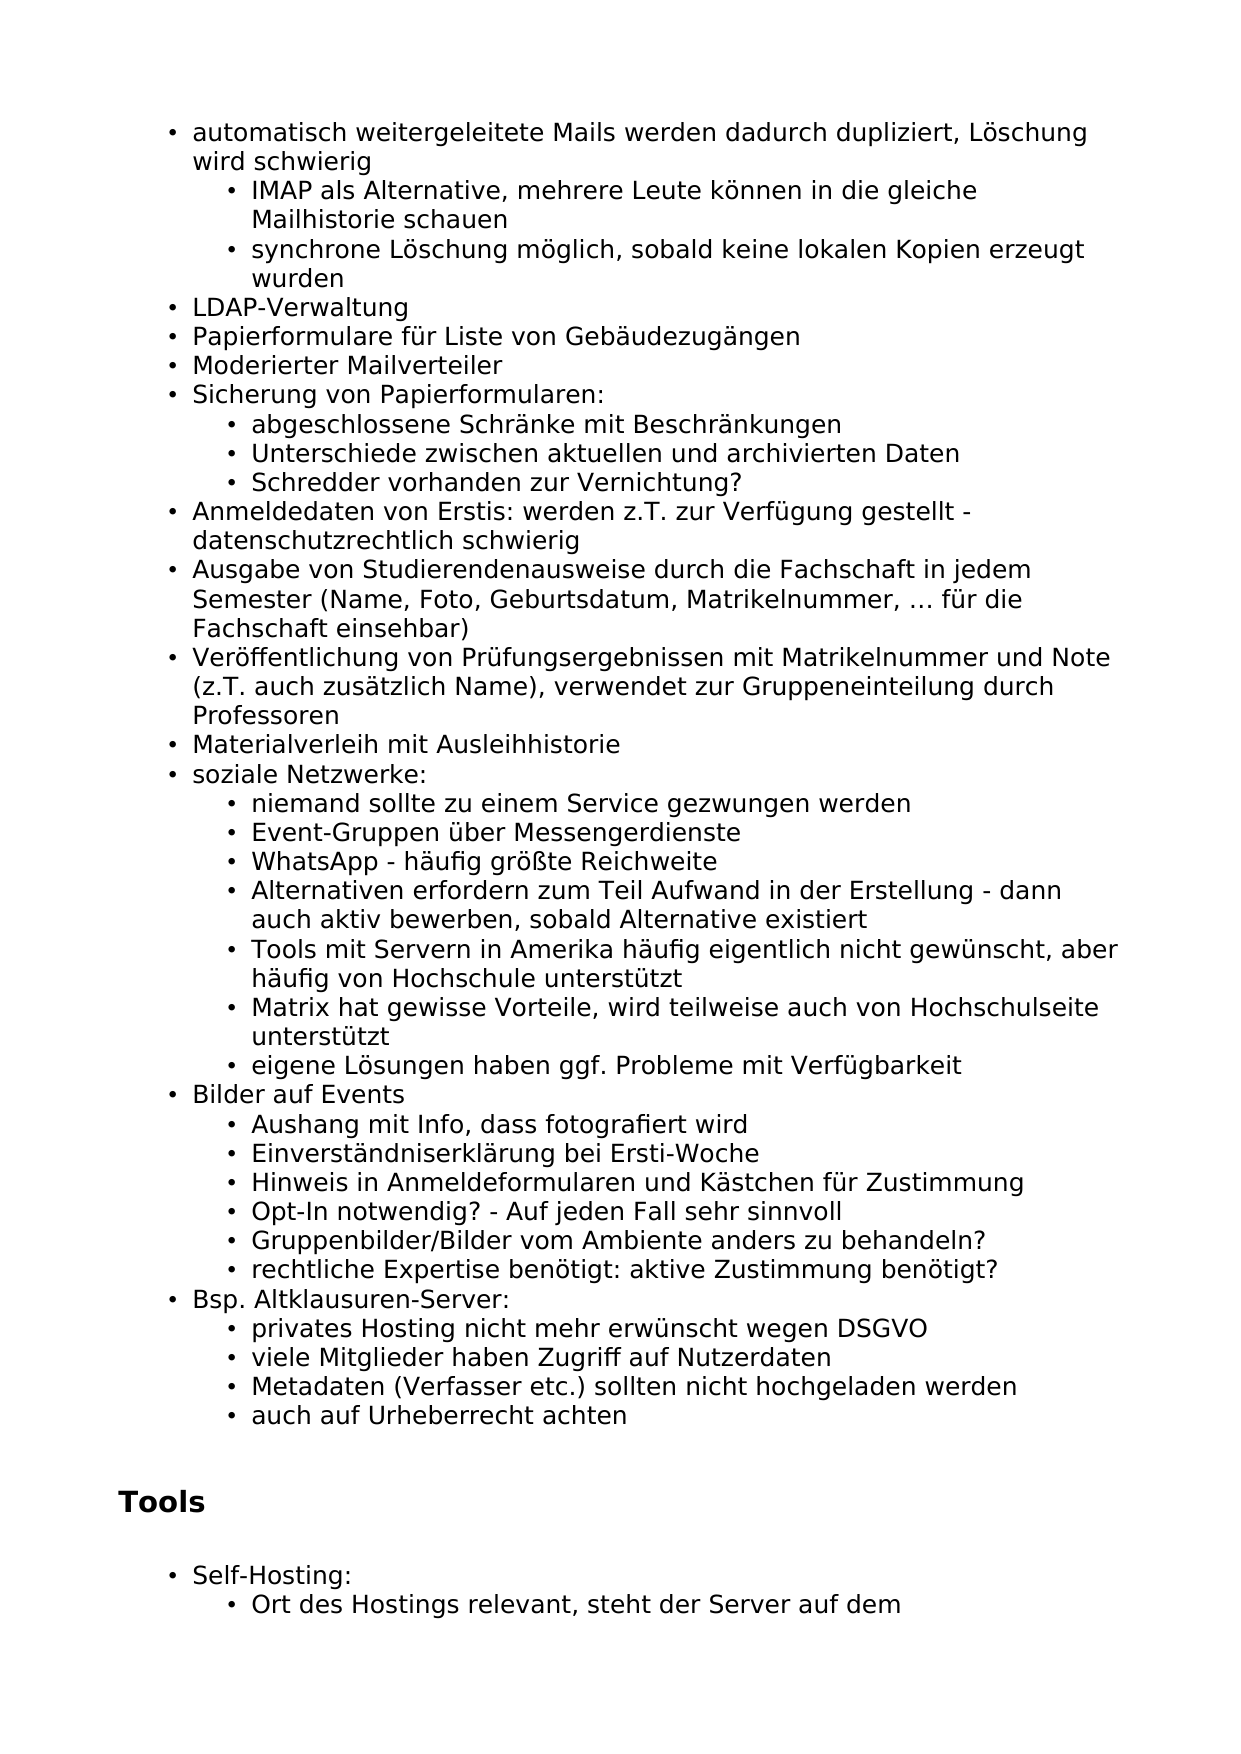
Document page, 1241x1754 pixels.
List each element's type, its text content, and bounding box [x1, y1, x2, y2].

list Event-Gruppen über Messengerdienste [236, 818, 1122, 847]
list Bilder auf Events [177, 1081, 1122, 1110]
list auch auf Urheberrecht achten [236, 1401, 1122, 1431]
list automatisch weitergeleitete Mails werden dadurch dupliziert, Löschung wird schwierig [177, 118, 1122, 176]
list Anmeldedaten von Erstis: werden z.T. zur Verfügung gestellt - datenschutzrechtlich schwierig [177, 497, 1122, 556]
list Hinweis in Anmeldeformularen und Kästchen für Zustimmung [236, 1168, 1122, 1197]
list Schredder vorhanden zur Vernichtung? [236, 468, 1122, 497]
list Aushang mit Info, dass fotografiert wird [236, 1110, 1122, 1139]
subtitle Tools [118, 1485, 1122, 1519]
list Gruppenbilder/Bilder vom Ambiente anders zu behandeln? [236, 1226, 1122, 1256]
list Ort des Hostings relevant, steht der Server auf dem [236, 1590, 1122, 1619]
list rechtliche Expertise benötigt: aktive Zustimmung benötigt? [236, 1256, 1122, 1285]
list niemand sollte zu einem Service gezwungen werden [236, 789, 1122, 818]
list IMAP als Alternative, mehrere Leute können in die gleiche Mailhistorie schauen [236, 176, 1122, 235]
list Ausgabe von Studierendenausweise durch die Fachschaft in jedem Semester (Name, Foto, Geburtsdatum, Matrikelnummer, … für die Fachschaft einsehbar) [177, 556, 1122, 643]
list Unterschiede zwischen aktuellen und archivierten Daten [236, 439, 1122, 468]
list synchrone Löschung möglich, sobald keine lokalen Kopien erzeugt wurden [236, 235, 1122, 293]
list Matrix hat gewisse Vorteile, wird teilweise auch von Hochschulseite unterstützt [236, 993, 1122, 1051]
list Metadaten (Verfasser etc.) sollten nicht hochgeladen werden [236, 1372, 1122, 1401]
list Sicherung von Papierformularen: [177, 381, 1122, 410]
list Veröffentlichung von Prüfungsergebnissen mit Matrikelnummer und Note (z.T. auch zusätzlich Name), verwendet zur Gruppeneinteilung durch Professoren [177, 643, 1122, 731]
list Self-Hosting: [177, 1561, 1122, 1590]
list viele Mitglieder haben Zugriff auf Nutzerdaten [236, 1343, 1122, 1372]
list abgeschlossene Schränke mit Beschränkungen [236, 410, 1122, 439]
list eigene Lösungen haben ggf. Probleme mit Verfügbarkeit [236, 1051, 1122, 1081]
list LDAP-Verwaltung [177, 293, 1122, 322]
list privates Hosting nicht mehr erwünscht wegen DSGVO [236, 1314, 1122, 1343]
list Opt-In notwendig? - Auf jeden Fall sehr sinnvoll [236, 1197, 1122, 1226]
list Tools mit Servern in Amerika häufig eigentlich nicht gewünscht, aber häufig von Hochschule unterstützt [236, 935, 1122, 993]
list Moderierter Mailverteiler [177, 351, 1122, 381]
list Papierformulare für Liste von Gebäudezugängen [177, 322, 1122, 351]
list soziale Netzwerke: [177, 760, 1122, 789]
list WhatsApp - häufig größte Reichweite [236, 847, 1122, 876]
list Bsp. Altklausuren-Server: [177, 1285, 1122, 1314]
list Materialverleih mit Ausleihhistorie [177, 731, 1122, 760]
list Einverständniserklärung bei Ersti-Woche [236, 1139, 1122, 1168]
list Alternativen erfordern zum Teil Aufwand in der Erstellung - dann auch aktiv bewerben, sobald Alternative existiert [236, 876, 1122, 935]
